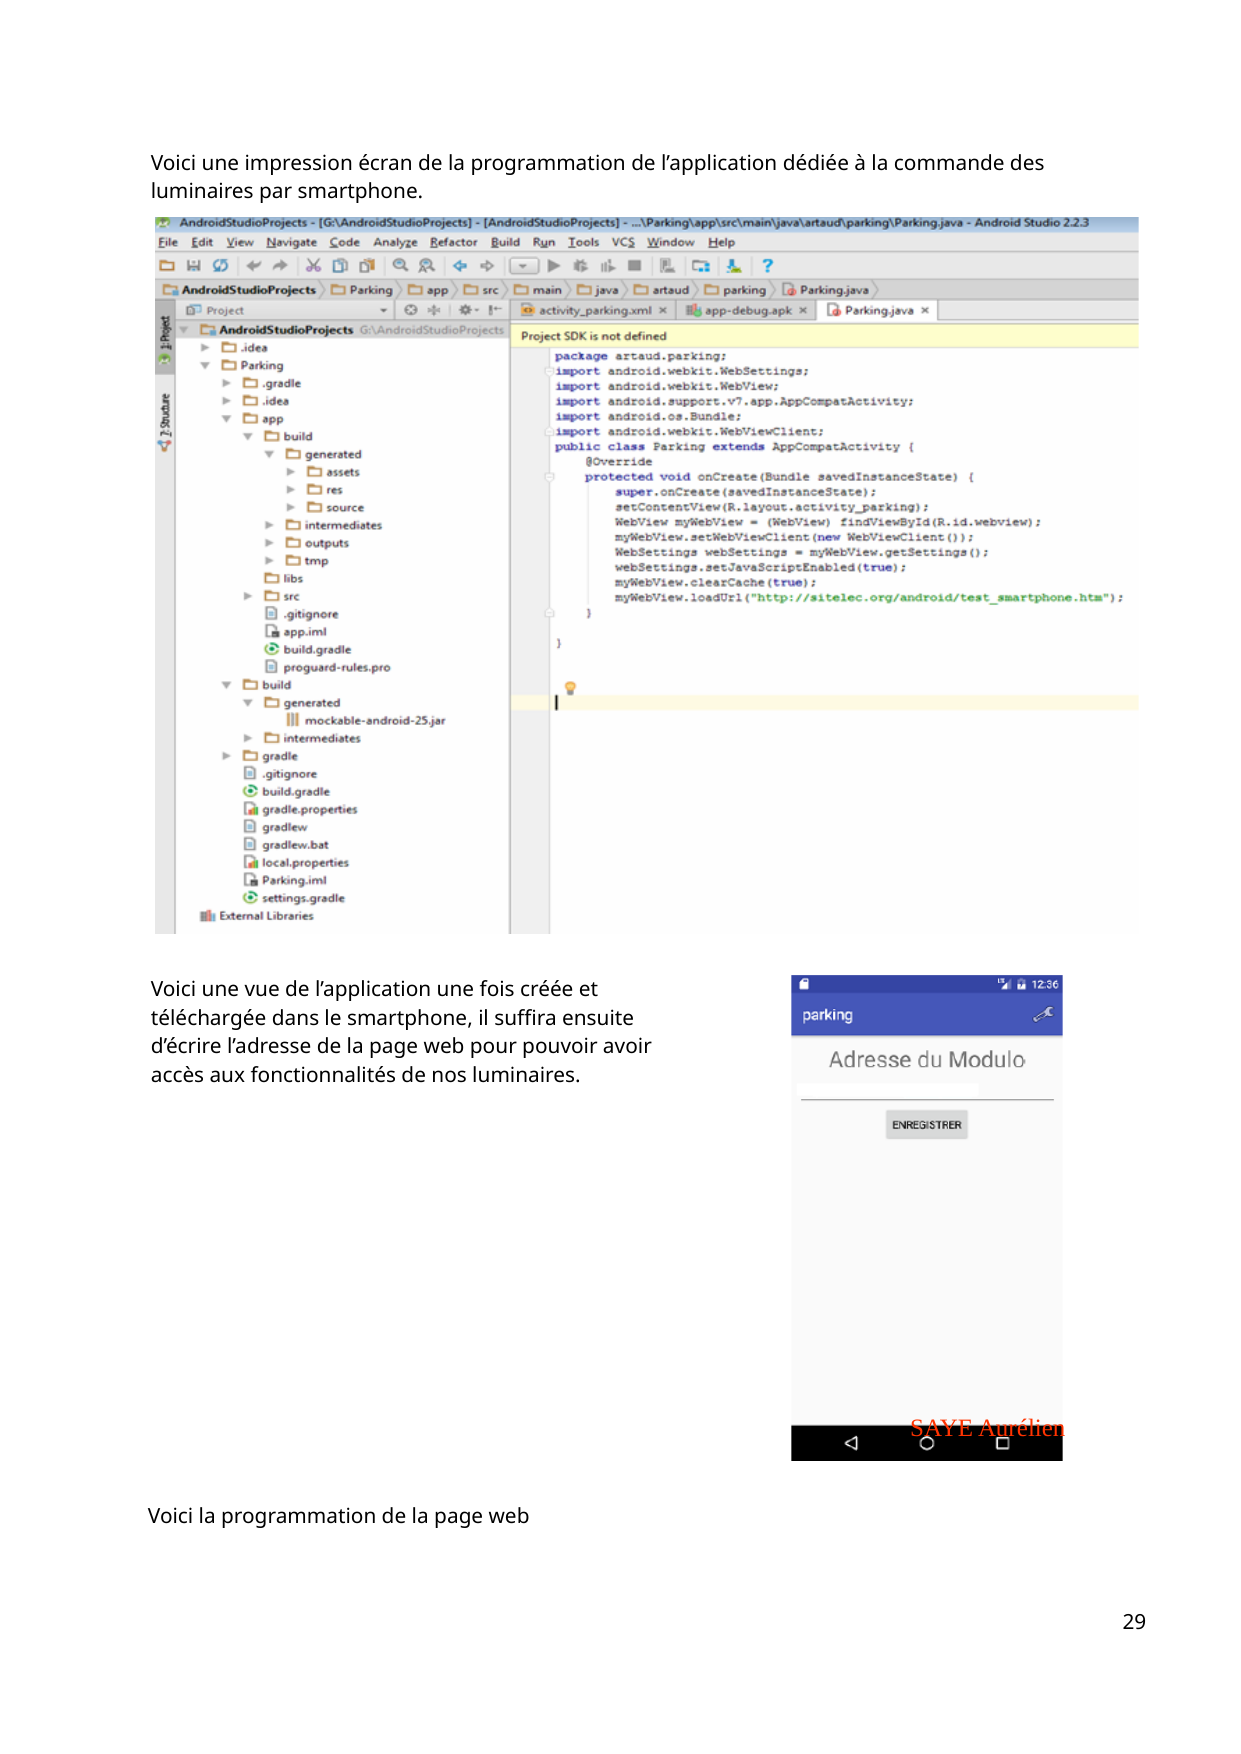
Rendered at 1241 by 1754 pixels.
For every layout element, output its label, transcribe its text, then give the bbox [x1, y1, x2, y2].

table_header Voici une vue de l’application une fois créée et téléchargée dans le smartphone, il suffira ensuite d’écrire l’adresse de la page web pour pouvoir avoir accès aux fonctionnalités de nos luminaires. [148, 974, 708, 1460]
picture [791, 974, 1063, 1461]
text Voici une impression écran de la programmation de l’application dédiée à la commande des luminaires par smartphone. [151, 148, 1134, 204]
table_header [708, 974, 791, 1460]
picture [155, 217, 1139, 934]
table_header [1063, 974, 1146, 1460]
text Voici la programmation de la page web [148, 1501, 1134, 1530]
